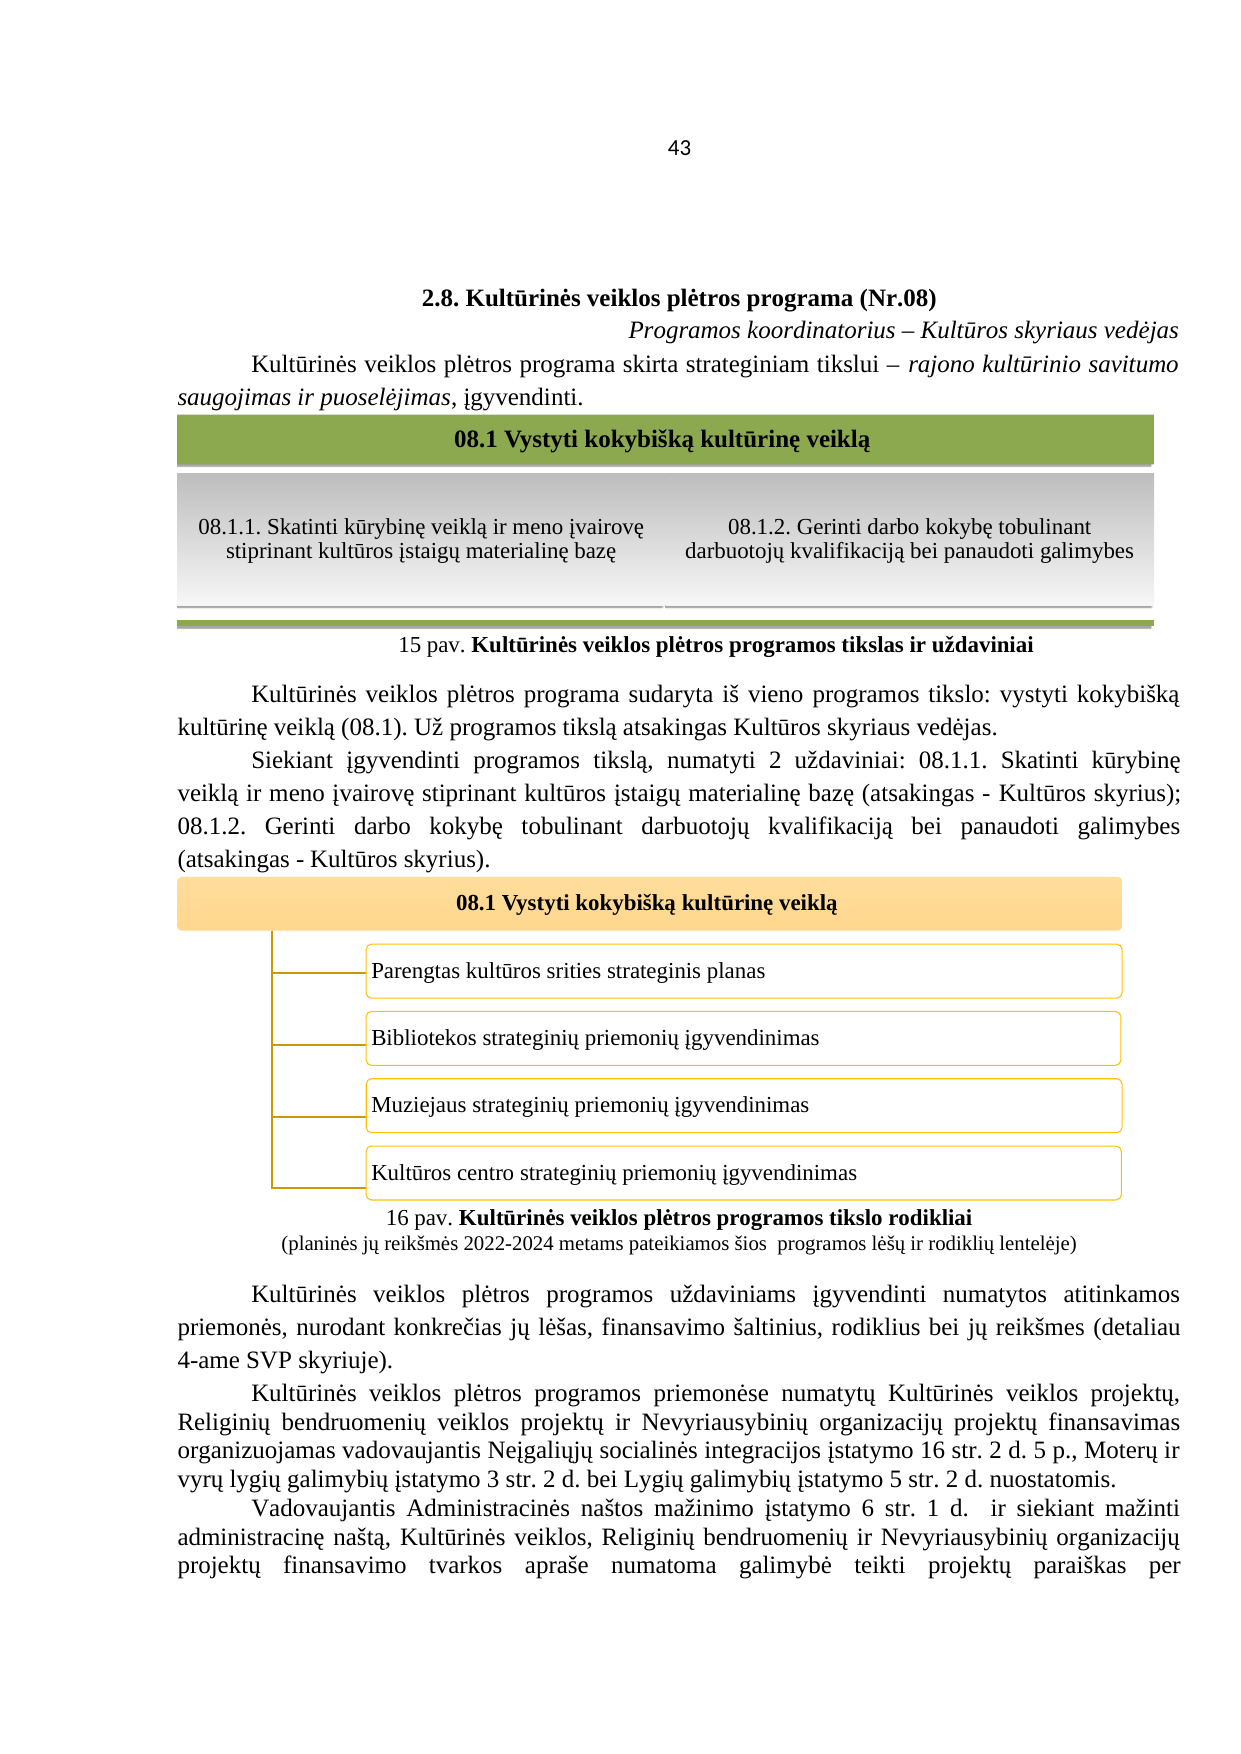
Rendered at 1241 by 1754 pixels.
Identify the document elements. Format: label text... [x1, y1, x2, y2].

text Kultūrinės veiklos plėtros programos priemonėse numatytų Kultūrinės veiklos projektų, Religinių bendruomenių veiklos projektų ir Nevyriausybinių organizacijų projektų finansavimas organizuojamas vadovaujantis Neįgaliųjų socialinės integracijos įstatymo 16 str. 2 d. 5 p., Moterų ir vyrų lygių galimybių įstatymo 3 str. 2 d. bei Lygių galimybių įstatymo 5 str. 2 d. nuostatomis. [177, 1378, 1181, 1493]
text Vadovaujantis Administracinės naštos mažinimo įstatymo 6 str. 1 d. ir siekiant mažinti administracinę naštą, Kultūrinės veiklos, Religinių bendruomenių ir Nevyriausybinių organizacijų projektų finansavimo tvarkos apraše numatoma galimybė teikti projektų paraiškas per [177, 1493, 1181, 1579]
text Kultūrinės veiklos plėtros programos uždaviniams įgyvendinti numatytos atitinkamos priemonės, nurodant konkrečias jų lėšas, finansavimo šaltinius, rodiklius bei jų reikšmes (detaliau 4-ame SVP skyriuje). [177, 1279, 1181, 1374]
text 16 pav. Kultūrinės veiklos plėtros programos tikslo rodikliai [177, 1204, 1181, 1231]
text Kultūrinės veiklos plėtros programa sudaryta iš vieno programos tikslo: vystyti kokybišką kultūrinę veiklą (08.1). Už programos tikslą atsakingas Kultūros skyriaus vedėjas. [177, 679, 1181, 741]
text (planinės jų reikšmės 2022-2024 metams pateikiamos šios programos lėšų ir rodiklių lentelėje) [177, 1231, 1181, 1255]
text Kultūrinės veiklos plėtros programa skirta strateginiam tikslui – rajono kultūrinio savitumo saugojimas ir puoselėjimas, įgyvendinti. [177, 349, 1181, 410]
text Siekiant įgyvendinti programos tikslą, numatyti 2 uždaviniai: 08.1.1. Skatinti kūrybinę veiklą ir meno įvairovę stiprinant kultūros įstaigų materialinę bazę (atsakingas - Kultūros skyrius); 08.1.2. Gerinti darbo kokybę tobulinant darbuotojų kvalifikaciją bei panaudoti galimybes (atsakingas - Kultūros skyrius). [177, 745, 1181, 873]
subtitle 2.8. Kultūrinės veiklos plėtros programa (Nr.08) [177, 283, 1181, 311]
text 15 pav. Kultūrinės veiklos plėtros programos tikslas ir uždaviniai [177, 631, 1181, 657]
text Programos koordinatorius – Kultūros skyriaus vedėjas [215, 316, 1181, 344]
